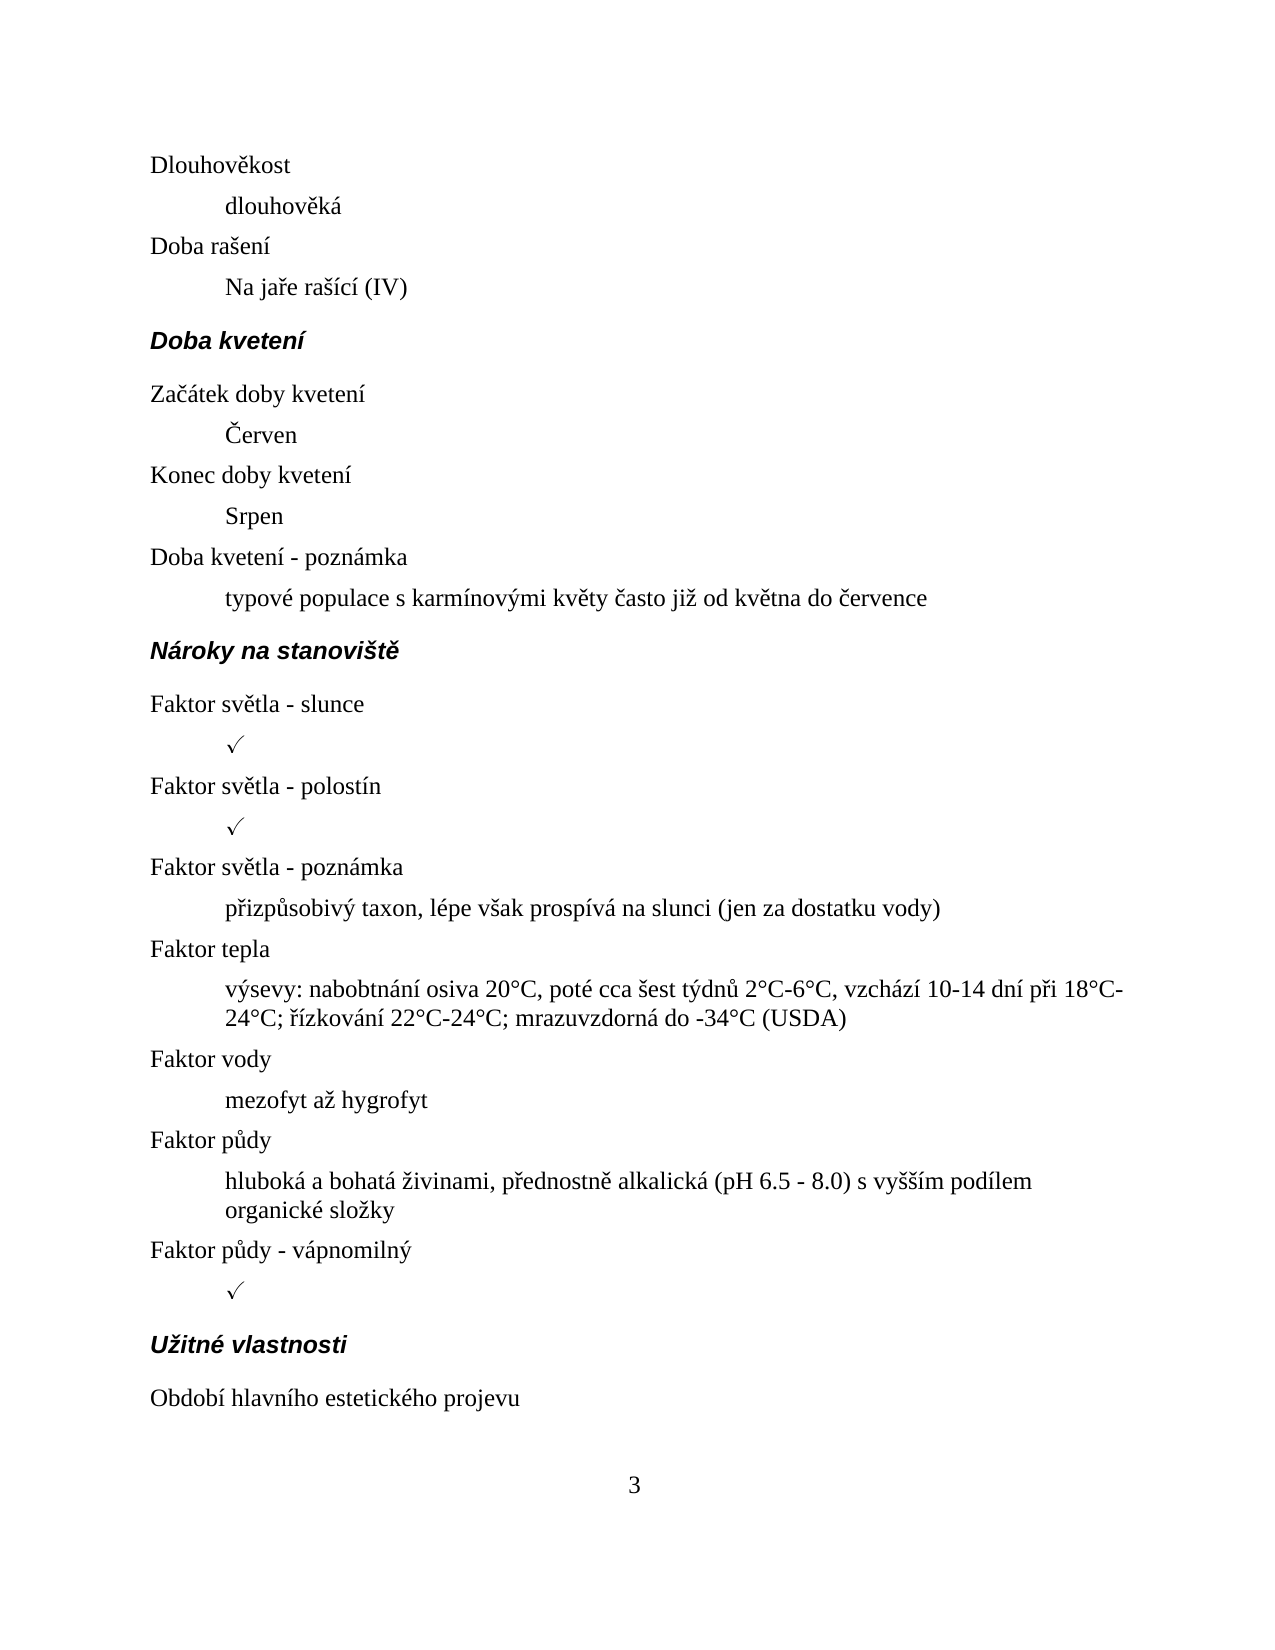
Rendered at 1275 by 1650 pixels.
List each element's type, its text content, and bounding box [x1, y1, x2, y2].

text výsevy: nabobtnání osiva 20°C, poté cca šest týdnů 2°C-6°C, vzchází 10-14 dní při 18°C-24°C; řízkování 22°C-24°C; mrazuvzdorná do -34°C (USDA) [225, 974, 1125, 1032]
text typové populace s karmínovými květy často již od května do července [225, 583, 1125, 611]
text ✓ [225, 1276, 1125, 1305]
text Doba rašení [150, 231, 1125, 260]
text ✓ [225, 730, 1125, 759]
text Faktor tepla [150, 934, 1125, 962]
text Na jaře rašící (IV) [225, 272, 1125, 301]
subtitle Nároky na stanoviště [150, 636, 1125, 665]
text přizpůsobivý taxon, lépe však prospívá na slunci (jen za dostatku vody) [225, 893, 1125, 922]
text Faktor světla - slunce [150, 689, 1125, 718]
text mezofyt až hygrofyt [225, 1085, 1125, 1113]
text Faktor světla - poznámka [150, 852, 1125, 881]
subtitle Užitné vlastnosti [150, 1330, 1125, 1359]
text Faktor půdy [150, 1125, 1125, 1154]
text Doba kvetení - poznámka [150, 542, 1125, 571]
text Faktor půdy - vápnomilný [150, 1236, 1125, 1264]
text Začátek doby kvetení [150, 379, 1125, 408]
text Srpen [225, 501, 1125, 530]
text hluboká a bohatá živinami, přednostně alkalická (pH 6.5 - 8.0) s vyšším podílem organické složky [225, 1166, 1125, 1224]
text Konec doby kvetení [150, 460, 1125, 489]
text Faktor světla - polostín [150, 771, 1125, 799]
text Dlouhověkost [150, 150, 1125, 179]
text dlouhověká [225, 191, 1125, 219]
subtitle Doba kvetení [150, 326, 1125, 354]
text Faktor vody [150, 1044, 1125, 1073]
text ✓ [225, 812, 1125, 840]
text Červen [225, 420, 1125, 448]
text Období hlavního estetického projevu [150, 1383, 1125, 1412]
